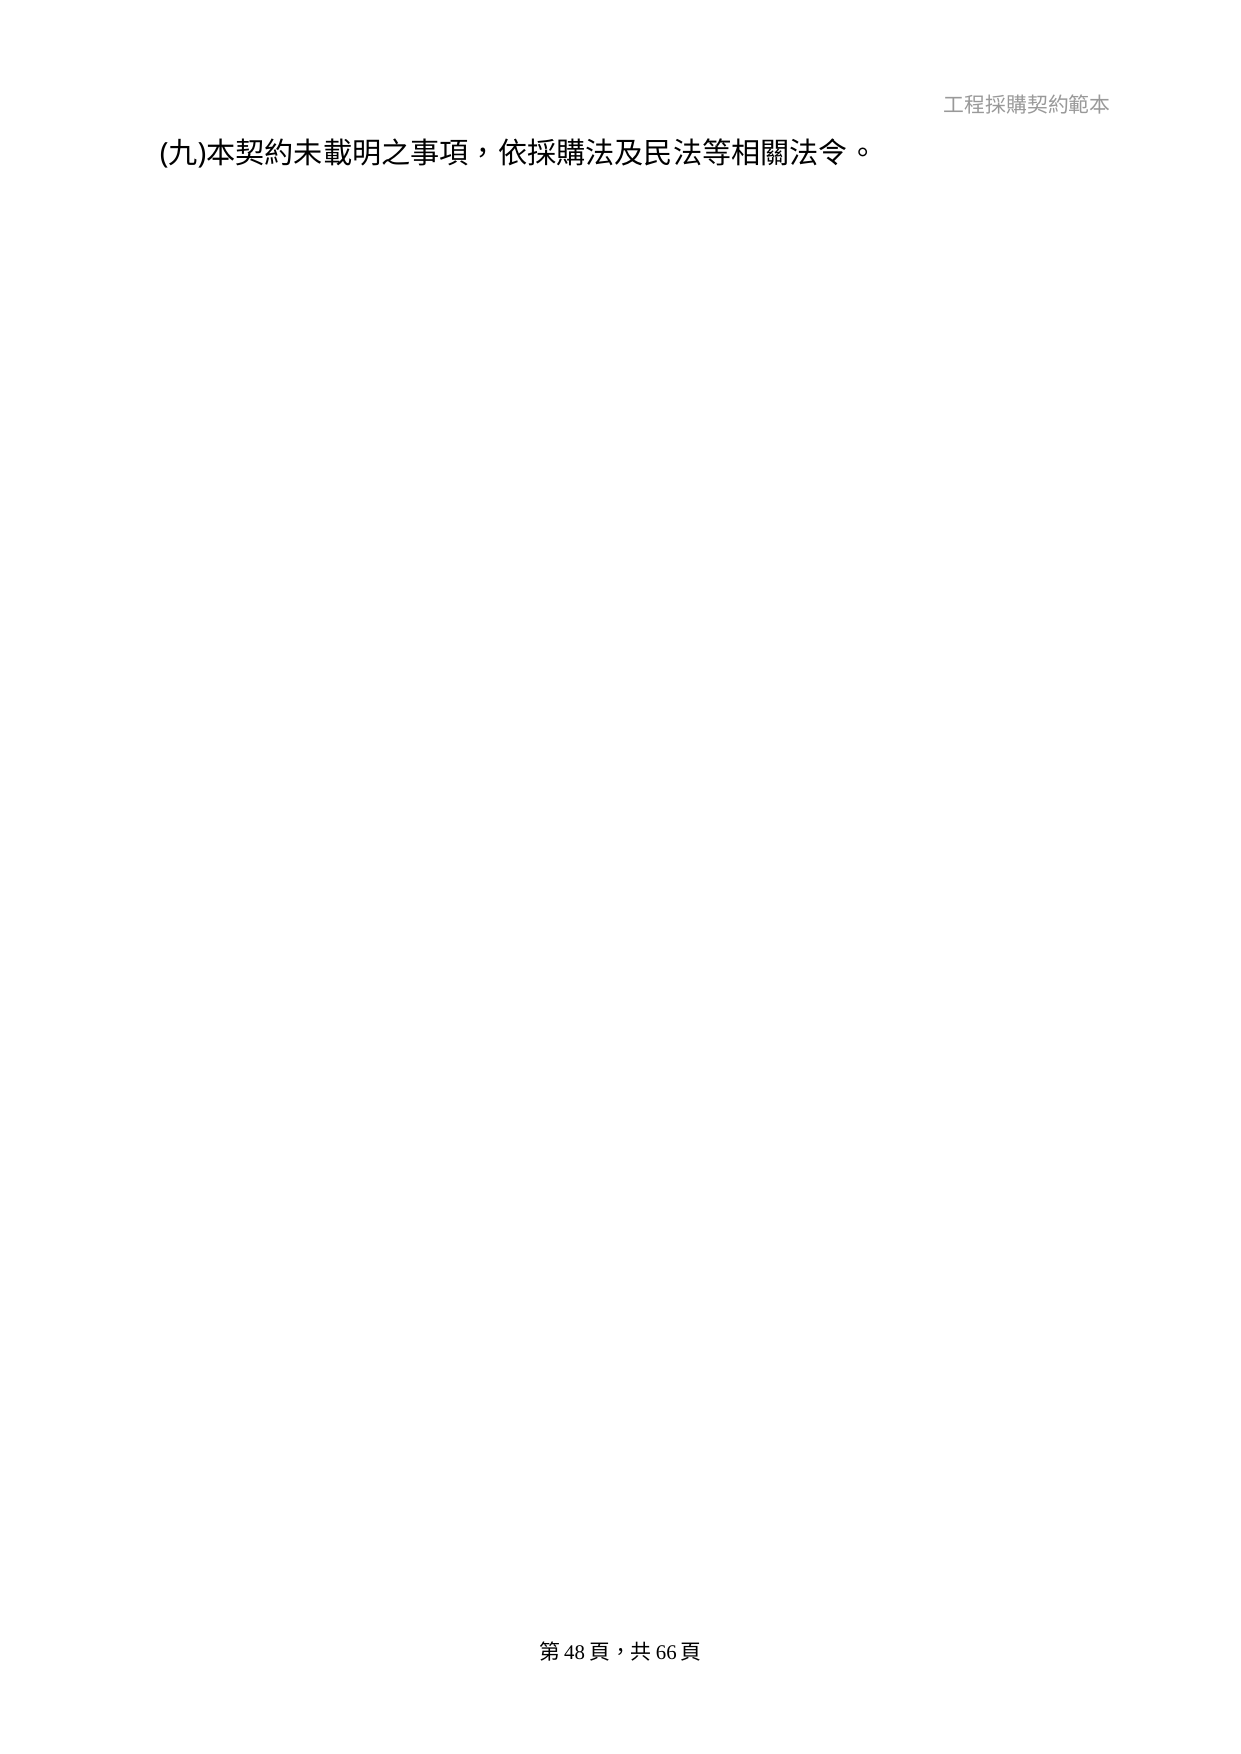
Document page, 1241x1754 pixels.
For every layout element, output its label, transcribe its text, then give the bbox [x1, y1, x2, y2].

text (九)本契約未載明之事項，依採購法及民法等相關法令。 [159, 130, 1110, 172]
